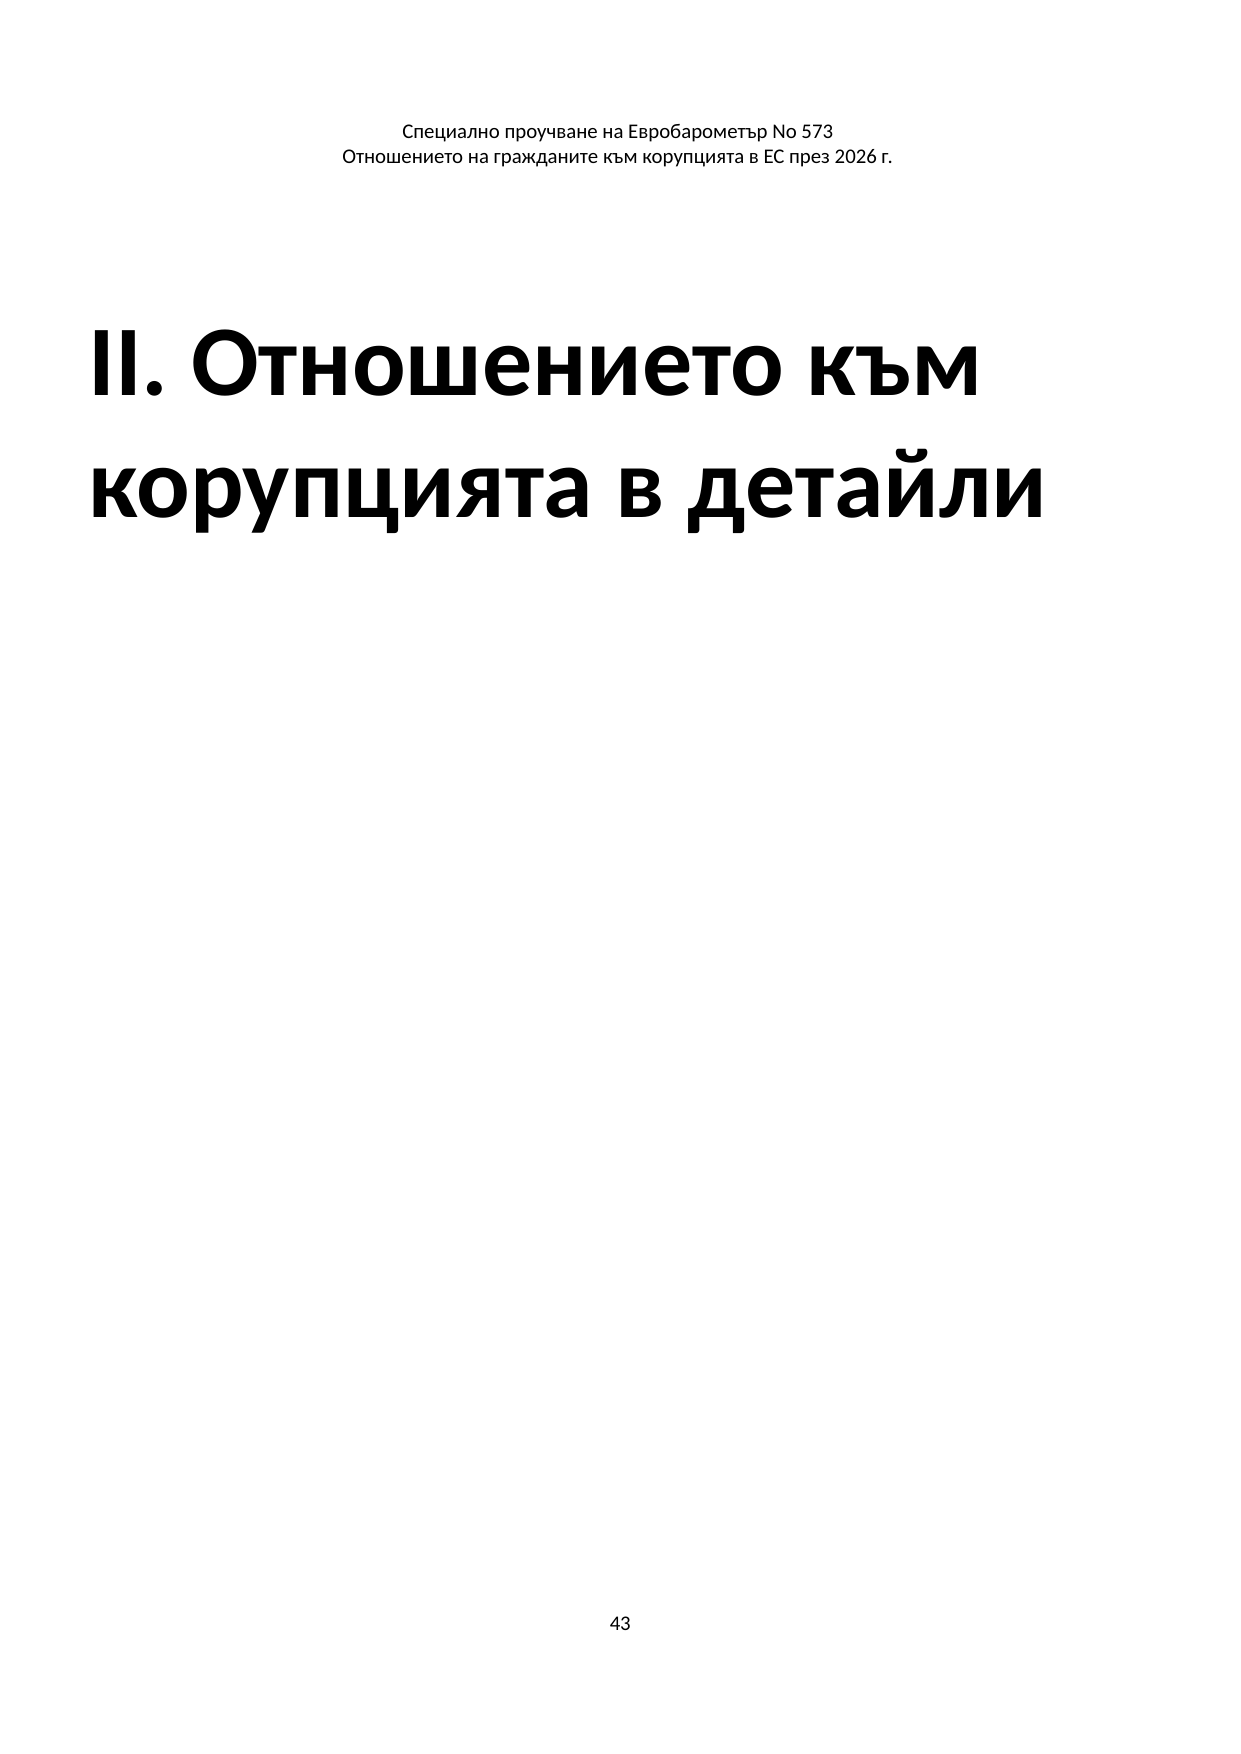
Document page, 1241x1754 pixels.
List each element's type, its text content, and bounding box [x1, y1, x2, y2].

subtitle II. Отношението към корупцията в детайли [88, 298, 1152, 542]
